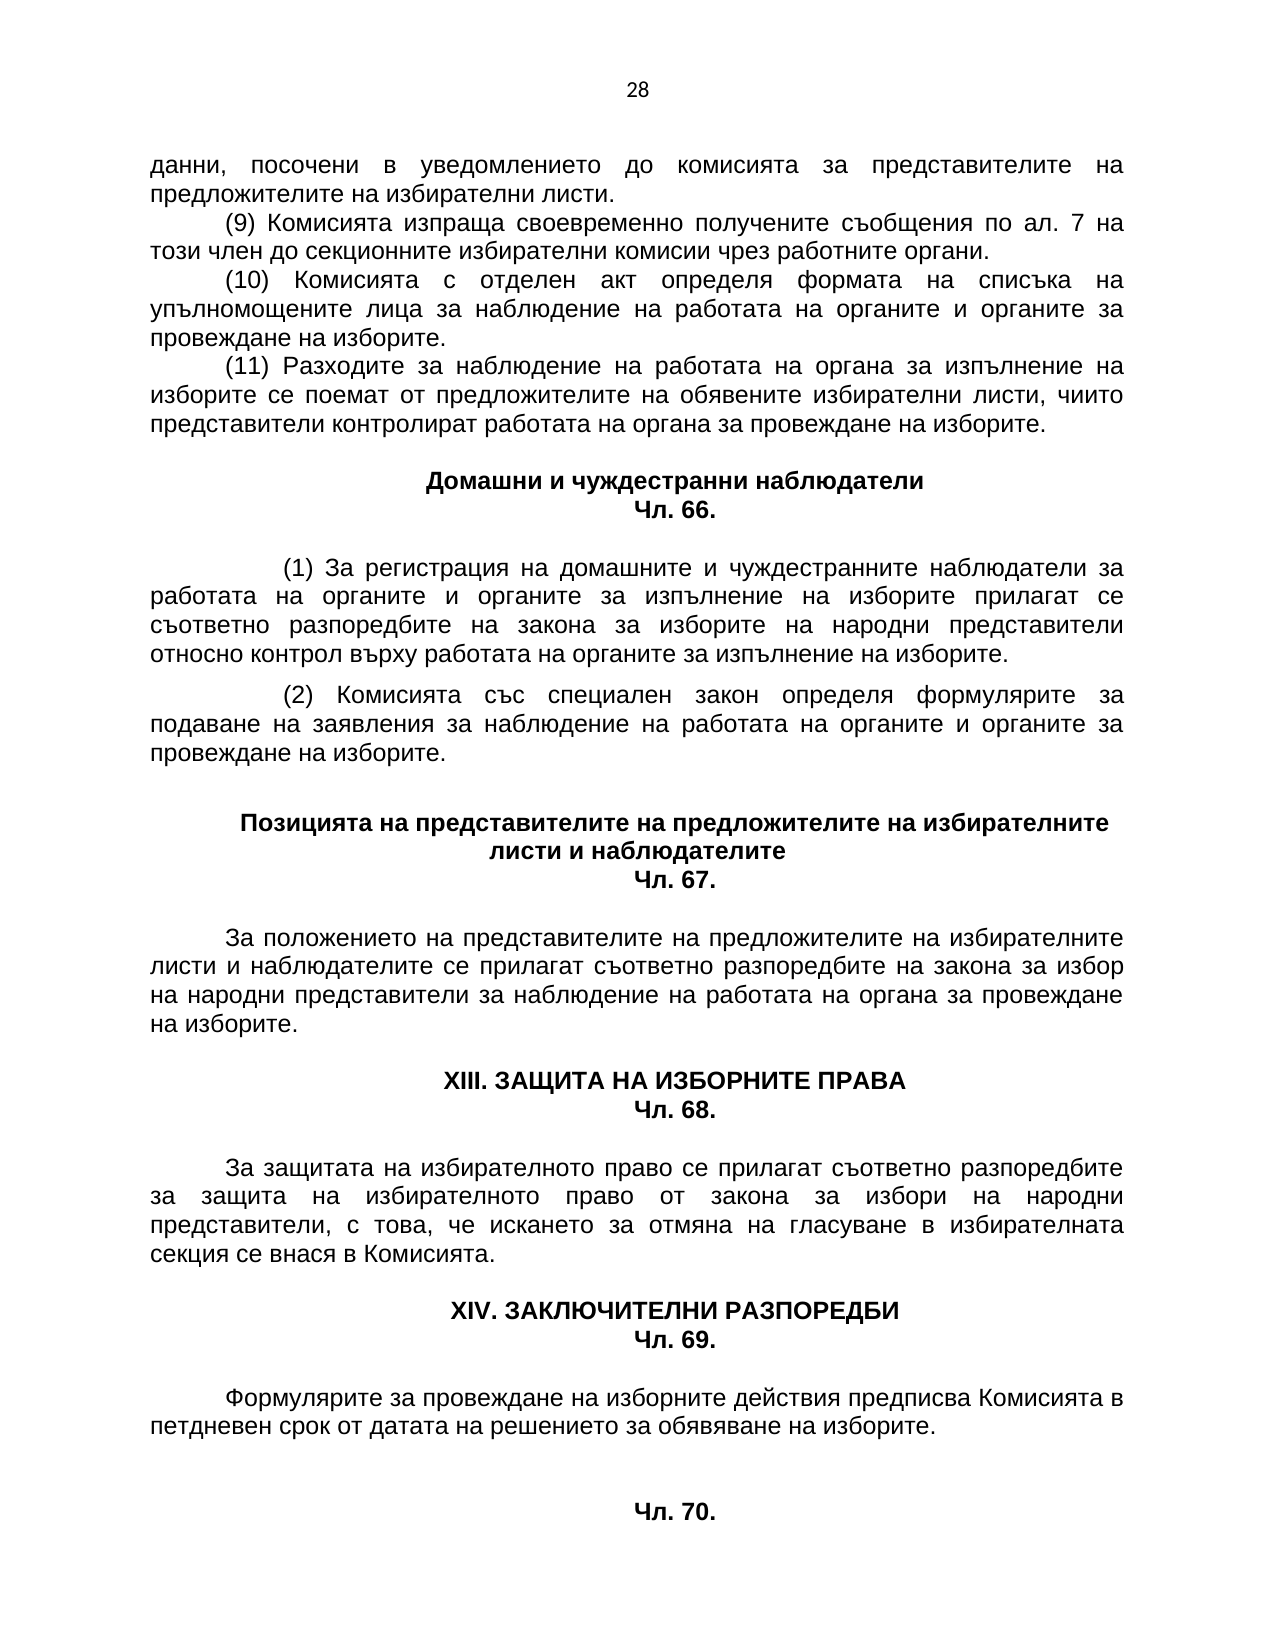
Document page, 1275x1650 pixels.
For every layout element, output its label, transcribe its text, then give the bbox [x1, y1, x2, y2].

text (9) Комисията изпраща своевременно получените съобщения по ал. 7 на този член до секционните избирателни комисии чрез работните органи. [150, 207, 1125, 265]
text Чл. 70. [150, 1497, 1125, 1526]
text (11) Разходите за наблюдение на работата на органа за изпълнение на изборите се поемат от предложителите на обявените избирателни листи, чиито представители контролират работата на органа за провеждане на изборите. [150, 351, 1125, 437]
text За защитата на избирателното право се прилагат съответно разпоредбите за защита на избирателното право от закона за избори на народни представители, с това, че искането за отмяна на гласуване в избирателната секция се внася в Комисията. [150, 1152, 1125, 1267]
text Позицията на представителите на предложителите на избирателните листи и наблюдателите [150, 807, 1125, 865]
text За положението на представителите на предложителите на избирателните листи и наблюдателите се прилагат съответно разпоредбите на закона за избор на народни представители за наблюдение на работата на органа за провеждане на изборите. [150, 922, 1125, 1037]
text (1) За регистрация на домашните и чуждестранните наблюдатели за работата на органите и органите за изпълнение на изборите прилагат се съответно разпоредбите на закона за изборите на народни представители относно контрол върху работата на органите за изпълнение на изборите. [150, 552, 1125, 667]
text XIV. ЗАКЛЮЧИТЕЛНИ РАЗПОРЕДБИ [150, 1296, 1125, 1325]
text (10) Комисията с отделен акт определя формата на списъка на упълномощените лица за наблюдение на работата на органите и органите за провеждане на изборите. [150, 265, 1125, 351]
text XIII. ЗАЩИТА НА ИЗБОРНИТЕ ПРАВА [150, 1066, 1125, 1095]
text Чл. 68. [150, 1095, 1125, 1124]
text данни, посочени в уведомлението до комисията за представителите на предложителите на избирателни листи. [150, 150, 1125, 207]
text Формулярите за провеждане на изборните действия предписва Комисията в петдневен срок от датата на решението за обявяване на изборите. [150, 1382, 1125, 1440]
text Чл. 66. [150, 495, 1125, 524]
text Чл. 67. [150, 865, 1125, 894]
text Домашни и чуждестранни наблюдатели [150, 466, 1125, 495]
text Чл. 69. [150, 1325, 1125, 1354]
text (2) Комисията със специален закон определя формулярите за подаване на заявления за наблюдение на работата на органите и органите за провеждане на изборите. [150, 680, 1125, 766]
